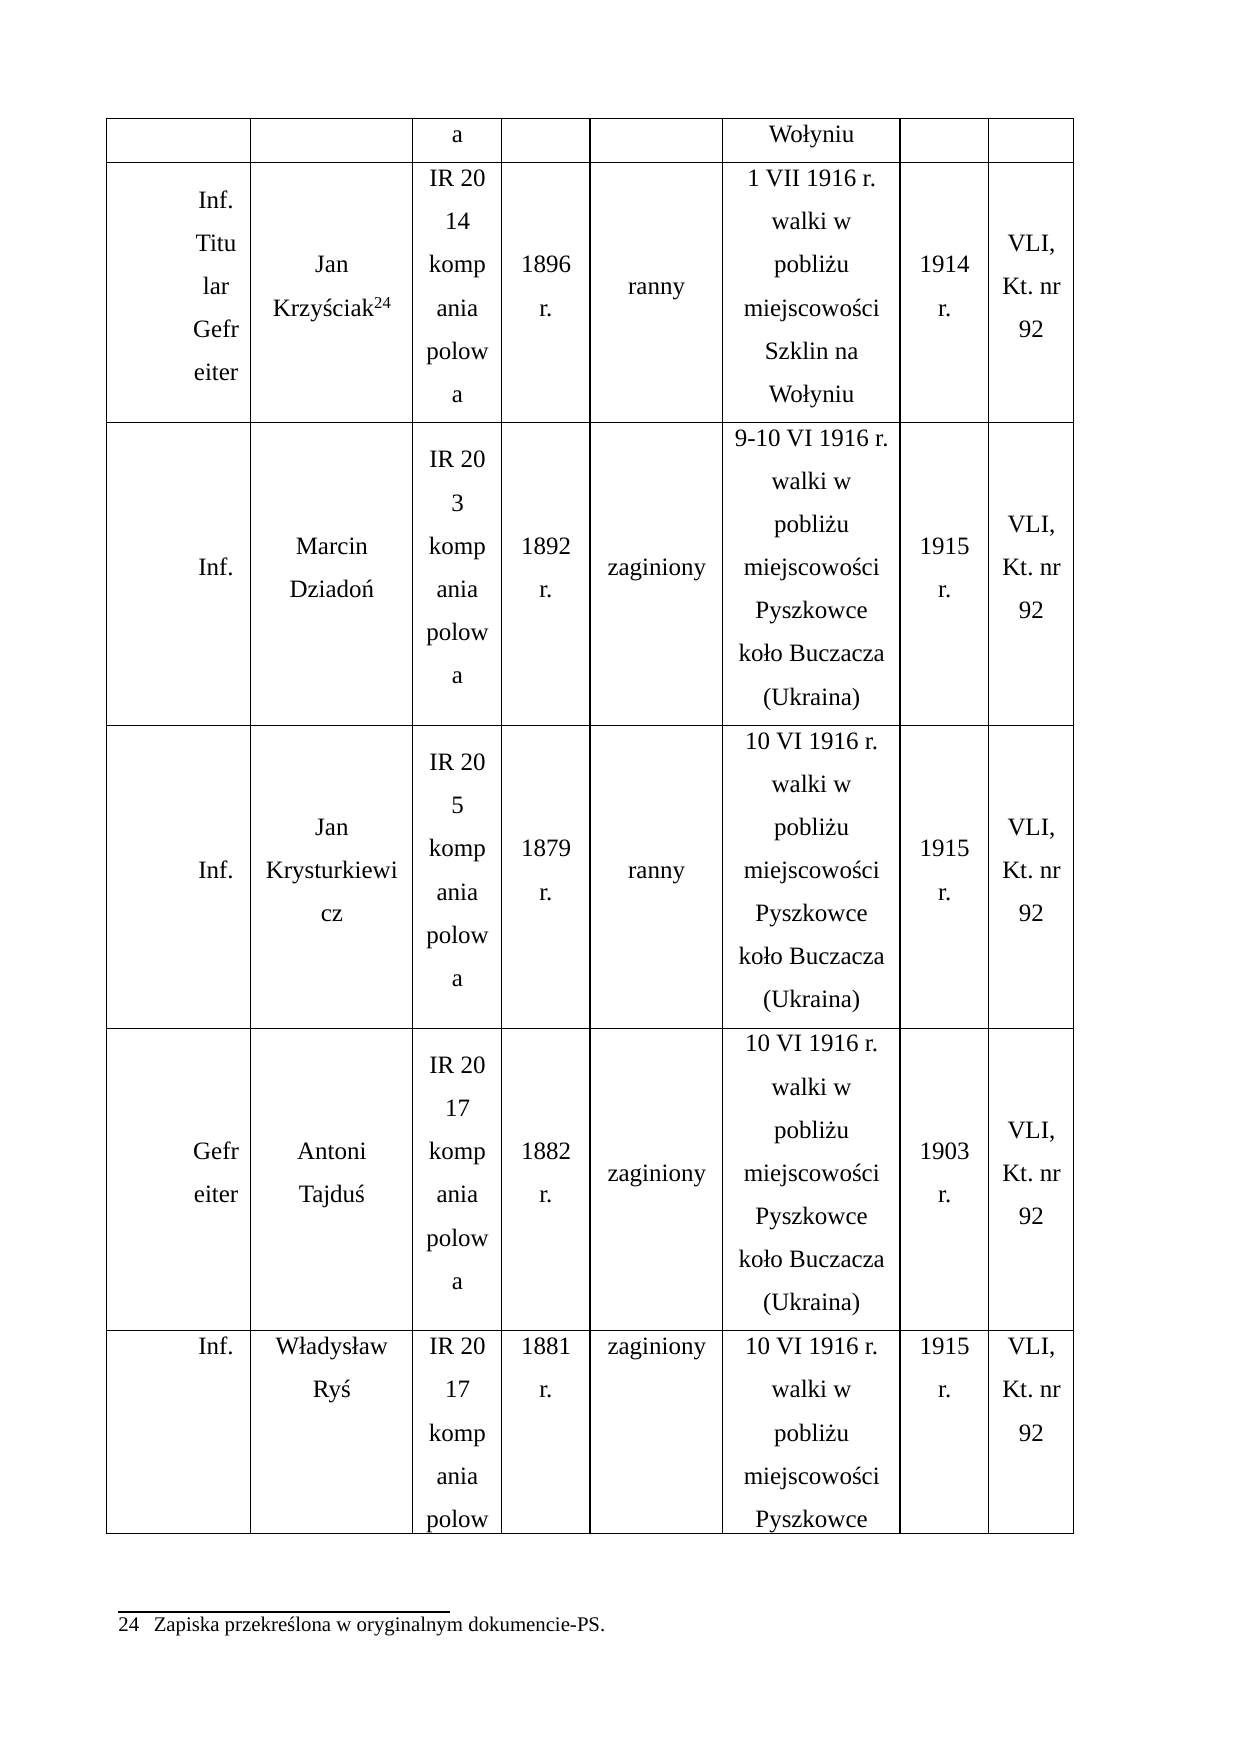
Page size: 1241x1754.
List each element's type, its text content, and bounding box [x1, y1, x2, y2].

table_cell a [413, 119, 501, 162]
table_cell Marcin Dziadoń [251, 423, 412, 725]
table_cell 10 VI 1916 r. walki w pobliżu miejscowości Pyszkowce koło Buczacza (Ukraina) [723, 726, 899, 1027]
table_cell IR 20 17 kompania polowa [413, 1029, 501, 1330]
table_cell 10 VI 1916 r. walki w pobliżu miejscowości Pyszkowce koło Buczacza (Ukraina) [723, 1029, 899, 1330]
table_cell Inf. Titular Gefreiter [107, 163, 250, 422]
table_cell IR 20 5 kompania polowa [413, 726, 501, 1027]
table_cell Władysław Ryś [251, 1331, 412, 1533]
table_cell [502, 119, 589, 162]
table_cell zaginiony [591, 1331, 722, 1533]
table_cell VLI, Kt. nr 92 [989, 726, 1073, 1027]
table_cell 10 VI 1916 r. walki w pobliżu miejscowości Pyszkowce [723, 1331, 899, 1533]
table_cell [989, 119, 1073, 162]
table_cell ranny [591, 163, 722, 422]
table_cell [901, 119, 988, 162]
table_cell Inf. [107, 423, 250, 725]
table_cell 1896 r. [502, 163, 589, 422]
table_cell IR 20 3 kompania polowa [413, 423, 501, 725]
table_cell Inf. [107, 1331, 250, 1533]
table_cell Inf. [107, 726, 250, 1027]
table_cell Jan Krzyściak [251, 163, 412, 422]
table_cell ranny [591, 726, 722, 1027]
table_cell 1915 r. [901, 423, 988, 725]
table_cell 1915 r. [901, 1331, 988, 1533]
table_cell VLI, Kt. nr 92 [989, 163, 1073, 422]
table_cell Antoni Tajduś [251, 1029, 412, 1330]
table_cell IR 20 14 kompania polowa [413, 163, 501, 422]
table_cell 1882 r. [502, 1029, 589, 1330]
table_cell VLI, Kt. nr 92 [989, 1029, 1073, 1330]
table_cell VLI, Kt. nr 92 [989, 1331, 1073, 1533]
table_cell [107, 119, 250, 162]
table_cell 1879 r. [502, 726, 589, 1027]
table_cell VLI, Kt. nr 92 [989, 423, 1073, 725]
table_cell [591, 119, 722, 162]
table_cell 1915 r. [901, 726, 988, 1027]
table_cell 1914 r. [901, 163, 988, 422]
table_cell 1 VII 1916 r. walki w pobliżu miejscowości Szklin na Wołyniu [723, 163, 899, 422]
table_cell 9-10 VI 1916 r. walki w pobliżu miejscowości Pyszkowce koło Buczacza (Ukraina) [723, 423, 899, 725]
table_cell zaginiony [591, 1029, 722, 1330]
table_cell IR 20 17 kompania polow [413, 1331, 501, 1533]
table_cell Gefreiter [107, 1029, 250, 1330]
table_cell 1892 r. [502, 423, 589, 725]
table_cell 1903 r. [901, 1029, 988, 1330]
table_cell 1881 r. [502, 1331, 589, 1533]
table_cell [251, 119, 412, 162]
table_cell Jan Krysturkiewicz [251, 726, 412, 1027]
table_cell zaginiony [591, 423, 722, 725]
table_cell Wołyniu [723, 119, 899, 162]
